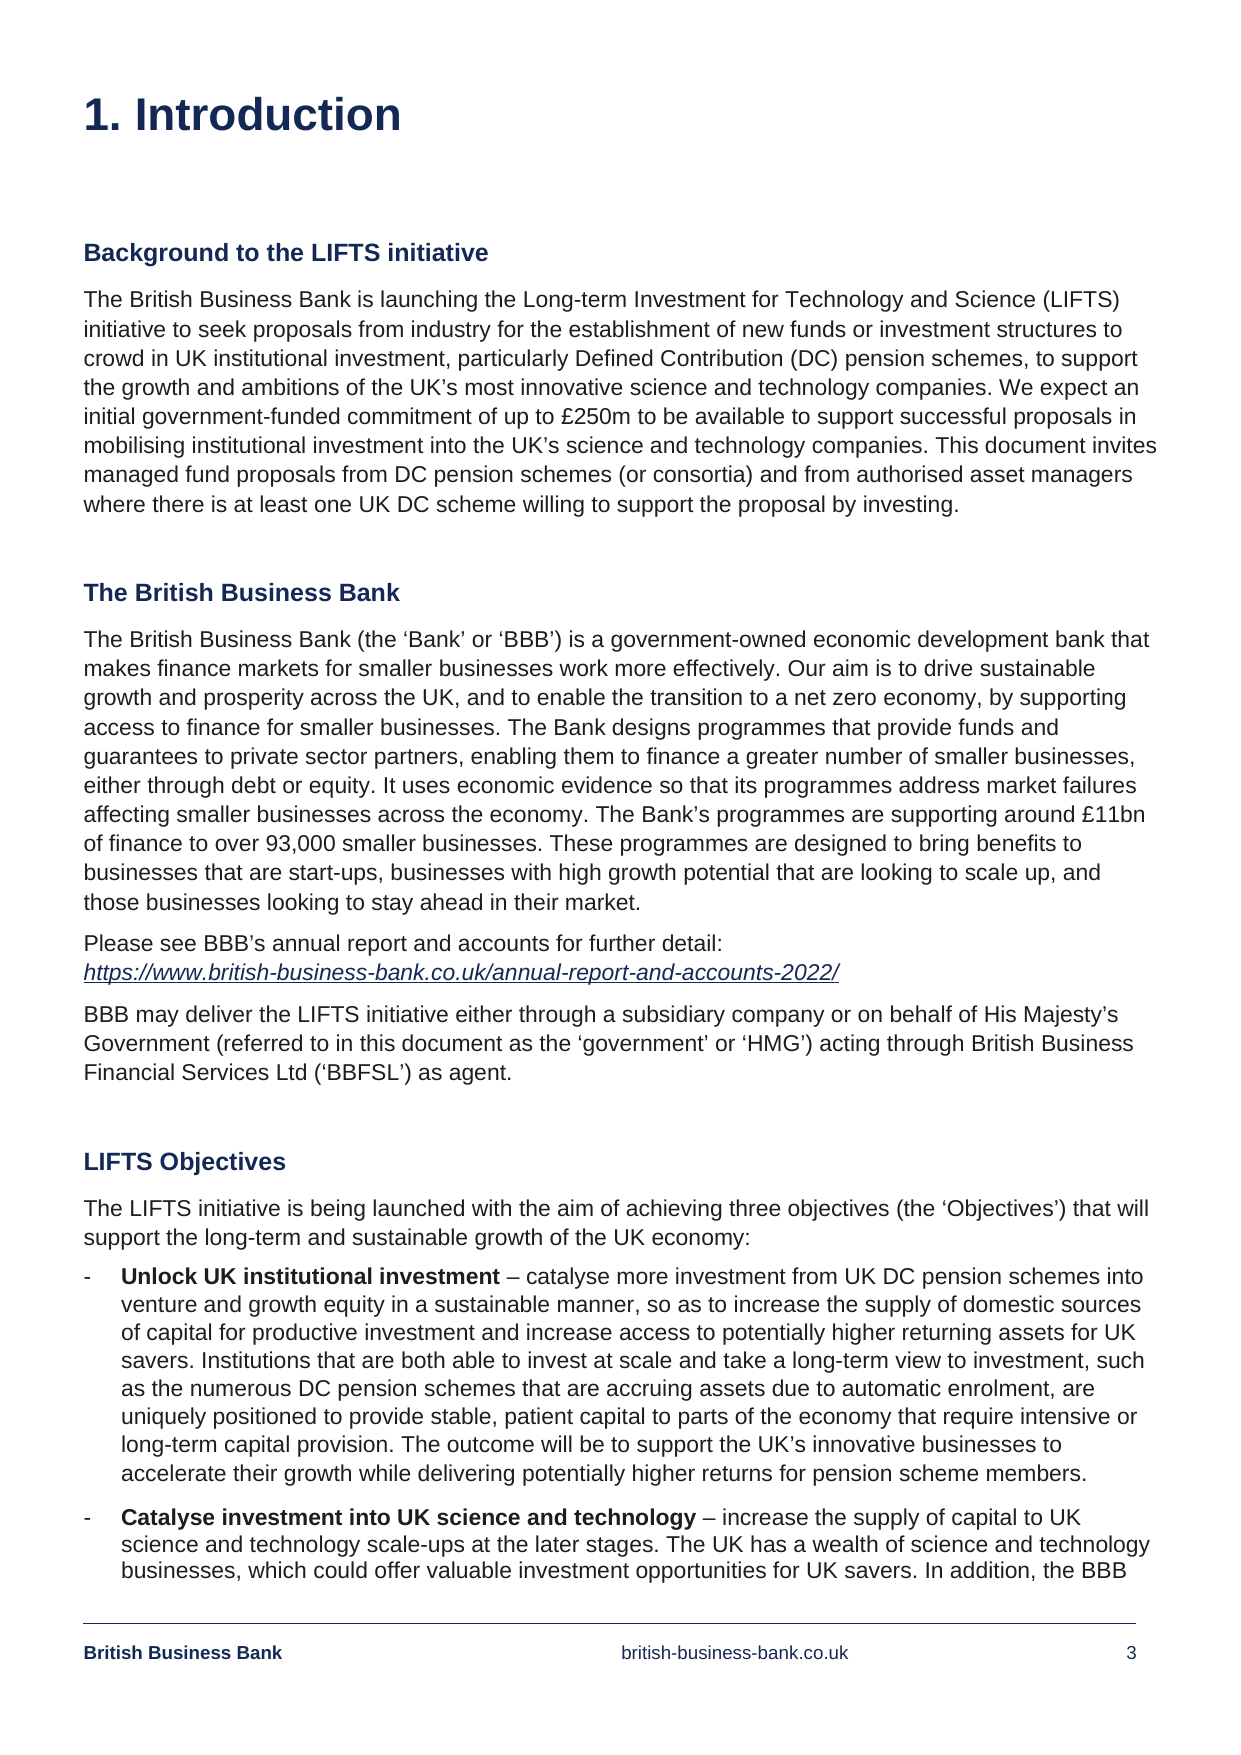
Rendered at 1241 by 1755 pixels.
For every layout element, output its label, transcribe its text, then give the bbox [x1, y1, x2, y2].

subtitle LIFTS Objectives [83, 1144, 1163, 1175]
text The LIFTS initiative is being launched with the aim of achieving three objectives (the ‘Objectives’) that will support the long-term and sustainable growth of the UK economy: [83, 1192, 1163, 1250]
list Unlock UK institutional investment – catalyse more investment from UK DC pension schemes into venture and growth equity in a sustainable manner, so as to increase the supply of domestic sources of capital for productive investment and increase access to potentially higher returning assets for UK savers. Institutions that are both able to invest at scale and take a long-term view to investment, such as the numerous DC pension schemes that are accruing assets due to automatic enrolment, are uniquely positioned to provide stable, patient capital to parts of the economy that require intensive or long-term capital provision. The outcome will be to support the UK’s innovative businesses to accelerate their growth while delivering potentially higher returns for pension scheme members. [83, 1263, 1163, 1486]
subtitle The British Business Bank [83, 575, 1163, 606]
text Please see BBB’s annual report and accounts for further detail: https://www.british-business-bank.co.uk/annual-report-and-accounts-2022/ [83, 927, 1163, 986]
subtitle Introduction [83, 87, 1163, 140]
text The British Business Bank (the ‘Bank’ or ‘BBB’) is a government-owned economic development bank that makes finance markets for smaller businesses work more effectively. Our aim is to drive sustainable growth and prosperity across the UK, and to enable the transition to a net zero economy, by supporting access to finance for smaller businesses. The Bank designs programmes that provide funds and guarantees to private sector partners, enabling them to finance a greater number of smaller businesses, either through debt or equity. It uses economic evidence so that its programmes address market failures affecting smaller businesses across the economy. The Bank’s programmes are supporting around £11bn of finance to over 93,000 smaller businesses. These programmes are designed to bring benefits to businesses that are start-ups, businesses with high growth potential that are looking to scale up, and those businesses looking to stay ahead in their market. [83, 623, 1163, 915]
list Catalyse investment into UK science and technology – increase the supply of capital to UK science and technology scale-ups at the later stages. The UK has a wealth of science and technology businesses, which could offer valuable investment opportunities for UK savers. In addition, the BBB [83, 1504, 1163, 1583]
text The British Business Bank is launching the Long-term Investment for Technology and Science (LIFTS) initiative to seek proposals from industry for the establishment of new funds or investment structures to crowd in UK institutional investment, particularly Defined Contribution (DC) pension schemes, to support the growth and ambitions of the UK’s most innovative science and technology companies. We expect an initial government-funded commitment of up to £250m to be available to support successful proposals in mobilising institutional investment into the UK’s science and technology companies. This document invites managed fund proposals from DC pension schemes (or consortia) and from authorised asset managers where there is at least one UK DC scheme willing to support the proposal by investing. [83, 283, 1163, 517]
text BBB may deliver the LIFTS initiative either through a subsidiary company or on behalf of His Majesty’s Government (referred to in this document as the ‘government’ or ‘HMG’) acting through British Business Financial Services Ltd (‘BBFSL’) as agent. [83, 998, 1163, 1086]
subtitle Background to the LIFTS initiative [83, 236, 1163, 267]
